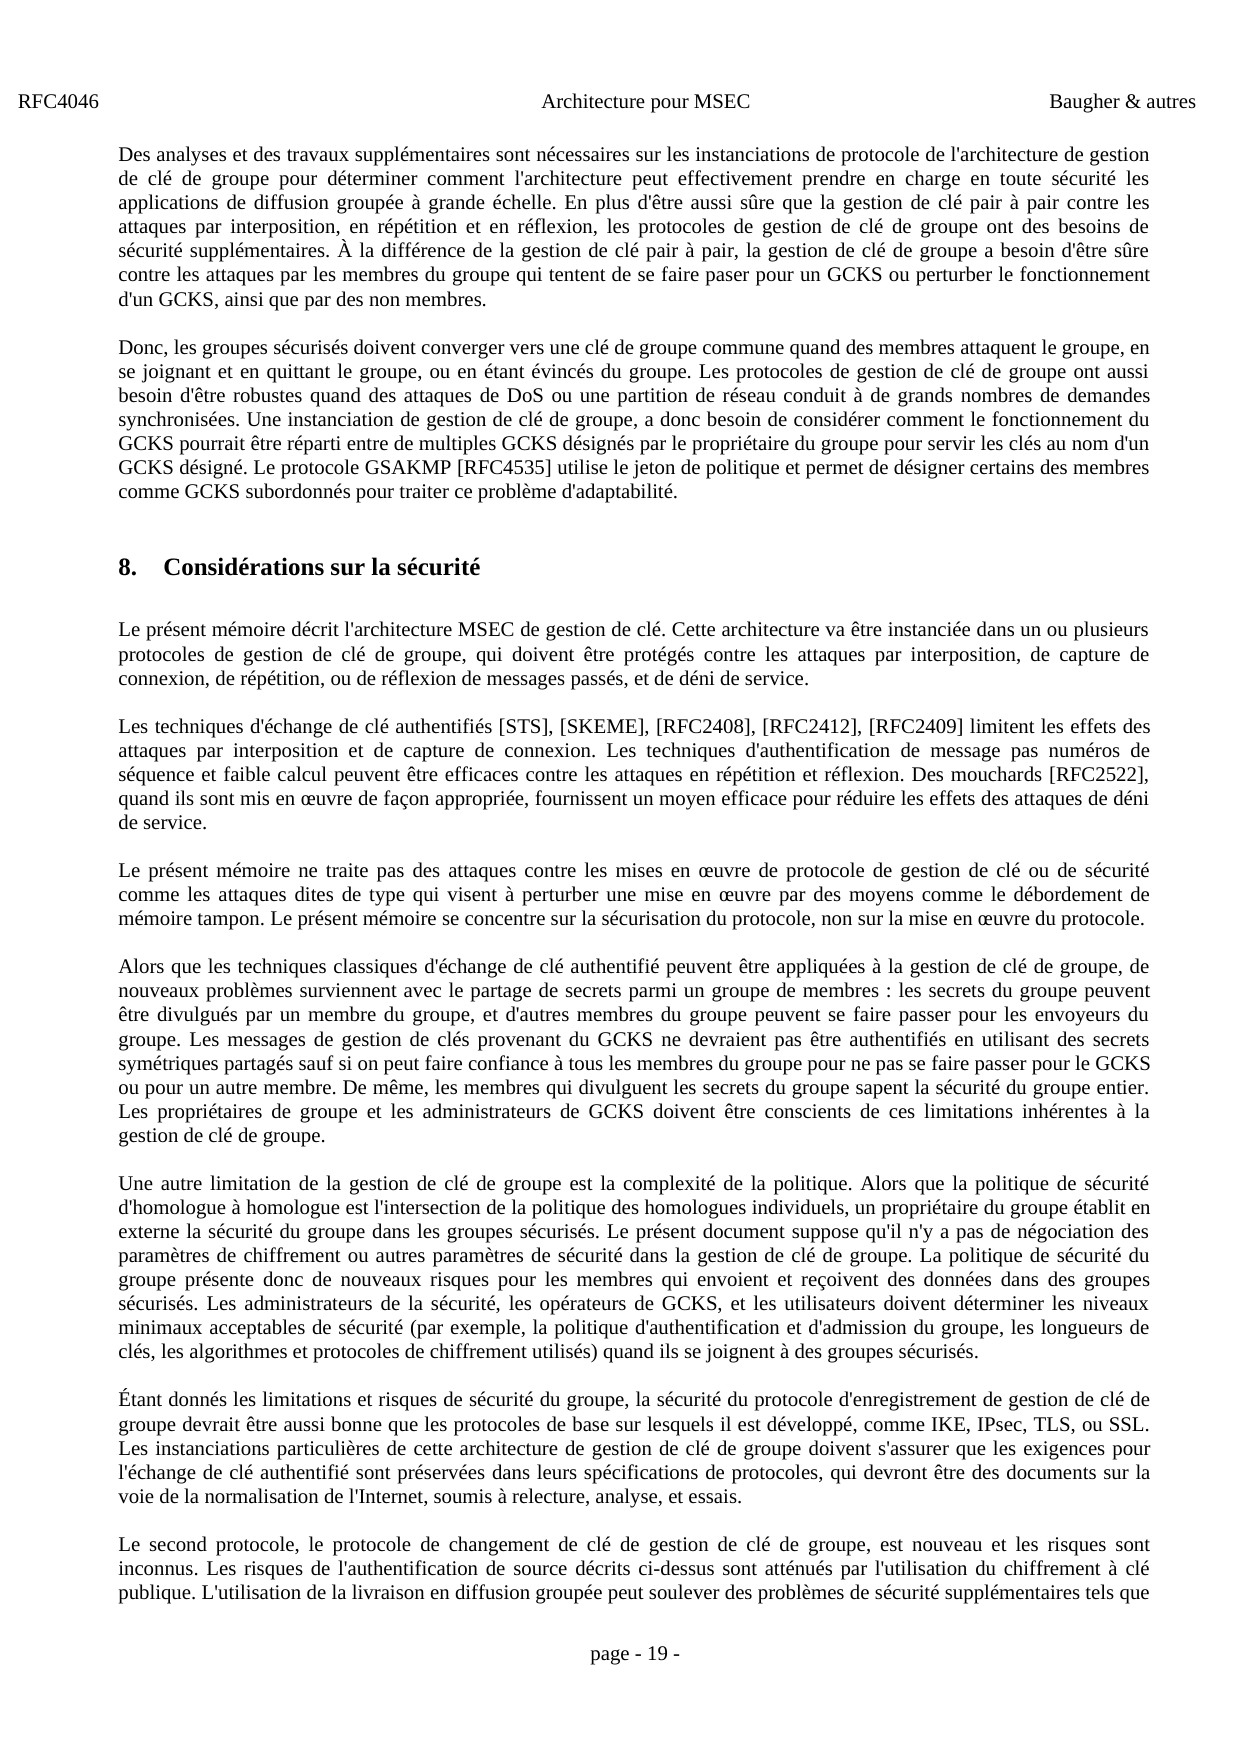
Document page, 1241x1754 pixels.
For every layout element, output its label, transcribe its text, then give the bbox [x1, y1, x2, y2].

text Donc, les groupes sécurisés doivent converger vers une clé de groupe commune quand des membres attaquent le groupe, en se joignant et en quittant le groupe, ou en étant évincés du groupe. Les protocoles de gestion de clé de groupe ont aussi besoin d'être robustes quand des attaques de DoS ou une partition de réseau conduit à de grands nombres de demandes synchronisées. Une instanciation de gestion de clé de groupe, a donc besoin de considérer comment le fonctionnement du GCKS pourrait être réparti entre de multiples GCKS désignés par le propriétaire du groupe pour servir les clés au nom d'un GCKS désigné. Le protocole GSAKMP [RFC4535] utilise le jeton de politique et permet de désigner certains des membres comme GCKS subordonnés pour traiter ce problème d'adaptabilité. [118, 334, 1152, 503]
text Alors que les techniques classiques d'échange de clé authentifié peuvent être appliquées à la gestion de clé de groupe, de nouveaux problèmes surviennent avec le partage de secrets parmi un groupe de membres : les secrets du groupe peuvent être divulgués par un membre du groupe, et d'autres membres du groupe peuvent se faire passer pour les envoyeurs du groupe. Les messages de gestion de clés provenant du GCKS ne devraient pas être authentifiés en utilisant des secrets symétriques partagés sauf si on peut faire confiance à tous les membres du groupe pour ne pas se faire passer pour le GCKS ou pour un autre membre. De même, les membres qui divulguent les secrets du groupe sapent la sécurité du groupe entier. Les propriétaires de groupe et les administrateurs de GCKS doivent être conscients de ces limitations inhérentes à la gestion de clé de groupe. [118, 954, 1152, 1147]
text Étant donnés les limitations et risques de sécurité du groupe, la sécurité du protocole d'enregistrement de gestion de clé de groupe devrait être aussi bonne que les protocoles de base sur lesquels il est développé, comme IKE, IPsec, TLS, ou SSL. Les instanciations particulières de cette architecture de gestion de clé de groupe doivent s'assurer que les exigences pour l'échange de clé authentifié sont préservées dans leurs spécifications de protocoles, qui devront être des documents sur la voie de la normalisation de l'Internet, soumis à relecture, analyse, et essais. [118, 1387, 1152, 1508]
text Le second protocole, le protocole de changement de clé de gestion de clé de groupe, est nouveau et les risques sont inconnus. Les risques de l'authentification de source décrits ci-dessus sont atténués par l'utilisation du chiffrement à clé publique. L'utilisation de la livraison en diffusion groupée peut soulever des problèmes de sécurité supplémentaires tels que [118, 1532, 1152, 1604]
text Une autre limitation de la gestion de clé de groupe est la complexité de la politique. Alors que la politique de sécurité d'homologue à homologue est l'intersection de la politique des homologues individuels, un propriétaire du groupe établit en externe la sécurité du groupe dans les groupes sécurisés. Le présent document suppose qu'il n'y a pas de négociation des paramètres de chiffrement ou autres paramètres de sécurité dans la gestion de clé de groupe. La politique de sécurité du groupe présente donc de nouveaux risques pour les membres qui envoient et reçoivent des données dans des groupes sécurisés. Les administrateurs de la sécurité, les opérateurs de GCKS, et les utilisateurs doivent déterminer les niveaux minimaux acceptables de sécurité (par exemple, la politique d'authentification et d'admission du groupe, les longueurs de clés, les algorithmes et protocoles de chiffrement utilisés) quand ils se joignent à des groupes sécurisés. [118, 1171, 1152, 1363]
subtitle 8. Considérations sur la sécurité [118, 552, 1152, 581]
text Les techniques d'échange de clé authentifiés [STS], [SKEME], [RFC2408], [RFC2412], [RFC2409] limitent les effets des attaques par interposition et de capture de connexion. Les techniques d'authentification de message pas numéros de séquence et faible calcul peuvent être efficaces contre les attaques en répétition et réflexion. Des mouchards [RFC2522], quand ils sont mis en œuvre de façon appropriée, fournissent un moyen efficace pour réduire les effets des attaques de déni de service. [118, 714, 1152, 834]
text Le présent mémoire décrit l'architecture MSEC de gestion de clé. Cette architecture va être instanciée dans un ou plusieurs protocoles de gestion de clé de groupe, qui doivent être protégés contre les attaques par interposition, de capture de connexion, de répétition, ou de réflexion de messages passés, et de déni de service. [118, 617, 1152, 689]
text Des analyses et des travaux supplémentaires sont nécessaires sur les instanciations de protocole de l'architecture de gestion de clé de groupe pour déterminer comment l'architecture peut effectivement prendre en charge en toute sécurité les applications de diffusion groupée à grande échelle. En plus d'être aussi sûre que la gestion de clé pair à pair contre les attaques par interposition, en répétition et en réflexion, les protocoles de gestion de clé de groupe ont des besoins de sécurité supplémentaires. À la différence de la gestion de clé pair à pair, la gestion de clé de groupe a besoin d'être sûre contre les attaques par les membres du groupe qui tentent de se faire paser pour un GCKS ou perturber le fonctionnement d'un GCKS, ainsi que par des non membres. [118, 142, 1152, 311]
text Le présent mémoire ne traite pas des attaques contre les mises en œuvre de protocole de gestion de clé ou de sécurité comme les attaques dites de type qui visent à perturber une mise en œuvre par des moyens comme le débordement de mémoire tampon. Le présent mémoire se concentre sur la sécurisation du protocole, non sur la mise en œuvre du protocole. [118, 858, 1152, 930]
